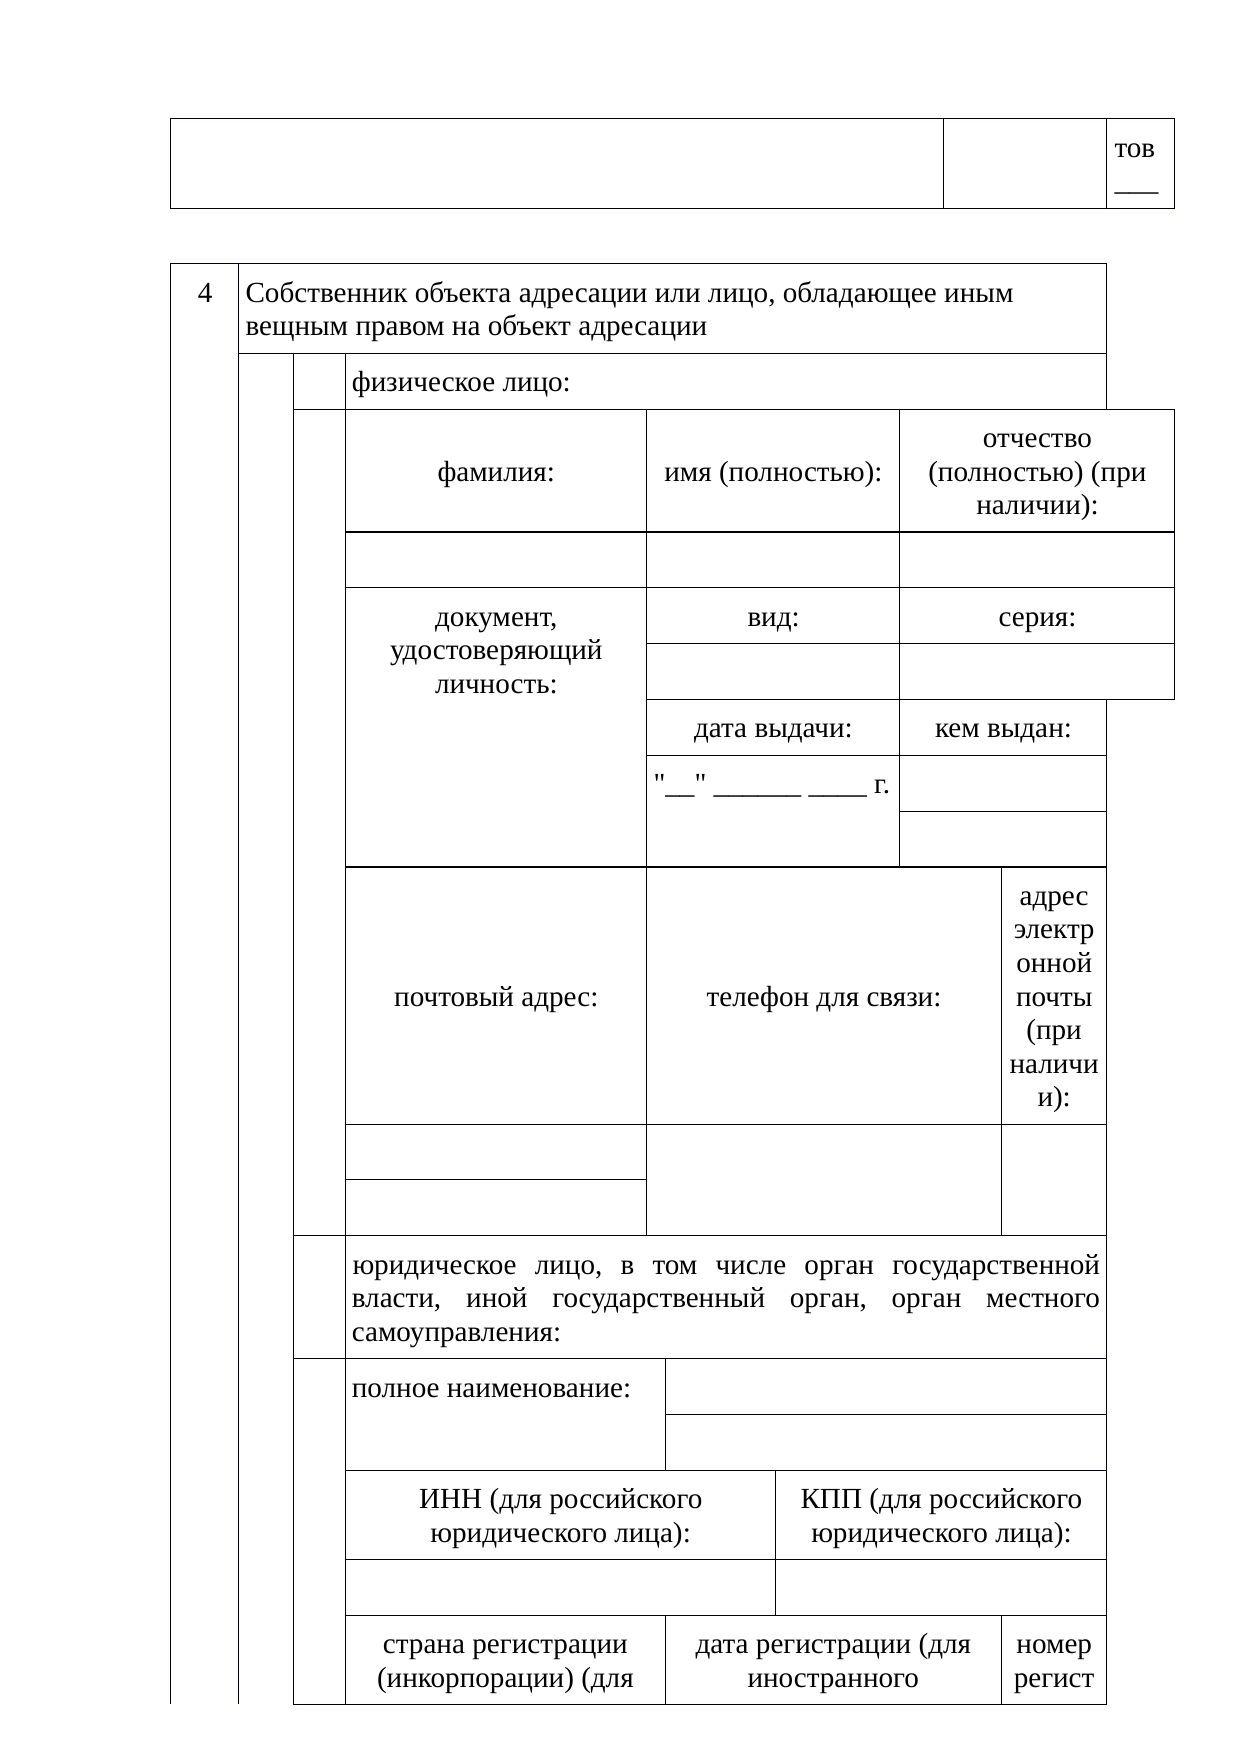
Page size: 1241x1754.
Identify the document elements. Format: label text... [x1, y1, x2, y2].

table_cell [1107, 811, 1175, 866]
table_cell телефон для связи: [647, 868, 1001, 1123]
table_cell [647, 533, 899, 587]
table_cell [171, 1358, 238, 1704]
table_cell КПП (для российского юридического лица): [776, 1471, 1106, 1559]
table_cell [294, 1236, 345, 1358]
table_cell страна регистрации (инкорпорации) (для [346, 1616, 665, 1704]
table_cell [666, 1415, 1106, 1470]
table_cell кем выдан: [900, 700, 1106, 755]
table_cell ИНН (для российского юридического лица): [346, 1471, 775, 1559]
table_cell фамилия: [346, 410, 646, 531]
table_cell [239, 354, 293, 408]
table_cell вид: [647, 588, 899, 643]
table_cell имя (полностью): [647, 410, 899, 531]
table_cell [1107, 1414, 1175, 1470]
table_cell [1107, 1470, 1175, 1559]
table_cell [294, 410, 345, 1235]
table_cell 4 [171, 264, 238, 408]
table_header [944, 119, 1106, 207]
table_cell [1107, 1358, 1175, 1414]
table_cell адрес электронной почты (при наличии): [1002, 868, 1106, 1123]
table_cell [1107, 1179, 1175, 1235]
table_cell номер регист [1002, 1616, 1106, 1704]
table_cell дата выдачи: [647, 700, 899, 755]
table_cell документ, удостоверяющий личность: [346, 588, 646, 866]
table_cell [647, 644, 899, 699]
table_cell [294, 1359, 345, 1704]
table_cell [294, 354, 345, 408]
table_cell отчество (полностью) (при наличии): [900, 410, 1174, 531]
table_cell [1107, 755, 1175, 811]
table_cell [900, 812, 1106, 866]
table_cell [346, 1125, 646, 1179]
table_cell [171, 209, 1107, 263]
table_cell [239, 409, 293, 1358]
table_cell [1107, 209, 1175, 263]
table_cell почтовый адрес: [346, 868, 646, 1123]
table_cell юридическое лицо, в том числе орган государственной власти, иной государственный орган, орган местного самоуправления: [346, 1236, 1106, 1358]
table_cell [900, 644, 1174, 699]
table_cell [776, 1560, 1106, 1615]
table_cell [1107, 263, 1175, 353]
table_cell [346, 533, 646, 587]
table_cell [1107, 700, 1175, 755]
table_cell [900, 533, 1174, 587]
table_cell [666, 1359, 1106, 1414]
table_cell [346, 1180, 646, 1235]
table_cell полное наименование: [346, 1359, 665, 1470]
table_cell дата регистрации (для иностранного [666, 1616, 1001, 1704]
table_header тов ___ [1107, 119, 1174, 207]
table_cell Собственник объекта адресации или лицо, обладающее иным вещным правом на объект адресации [239, 264, 1106, 353]
table_cell [647, 1125, 1001, 1235]
table_cell [239, 1358, 293, 1704]
table_cell "__" ______ ____ г. [647, 756, 899, 866]
table_cell [1107, 1235, 1175, 1358]
table_cell [1002, 1125, 1106, 1235]
table_cell [1107, 866, 1175, 1123]
table_cell физическое лицо: [346, 354, 1106, 408]
table_cell [1107, 1615, 1175, 1704]
table_cell [1107, 1559, 1175, 1615]
table_cell серия: [900, 588, 1174, 643]
table_cell [171, 409, 238, 1358]
table_cell [346, 1560, 775, 1615]
table_cell [1107, 353, 1175, 408]
table_cell [1107, 1124, 1175, 1179]
table_cell [900, 756, 1106, 811]
table_header [171, 119, 943, 207]
